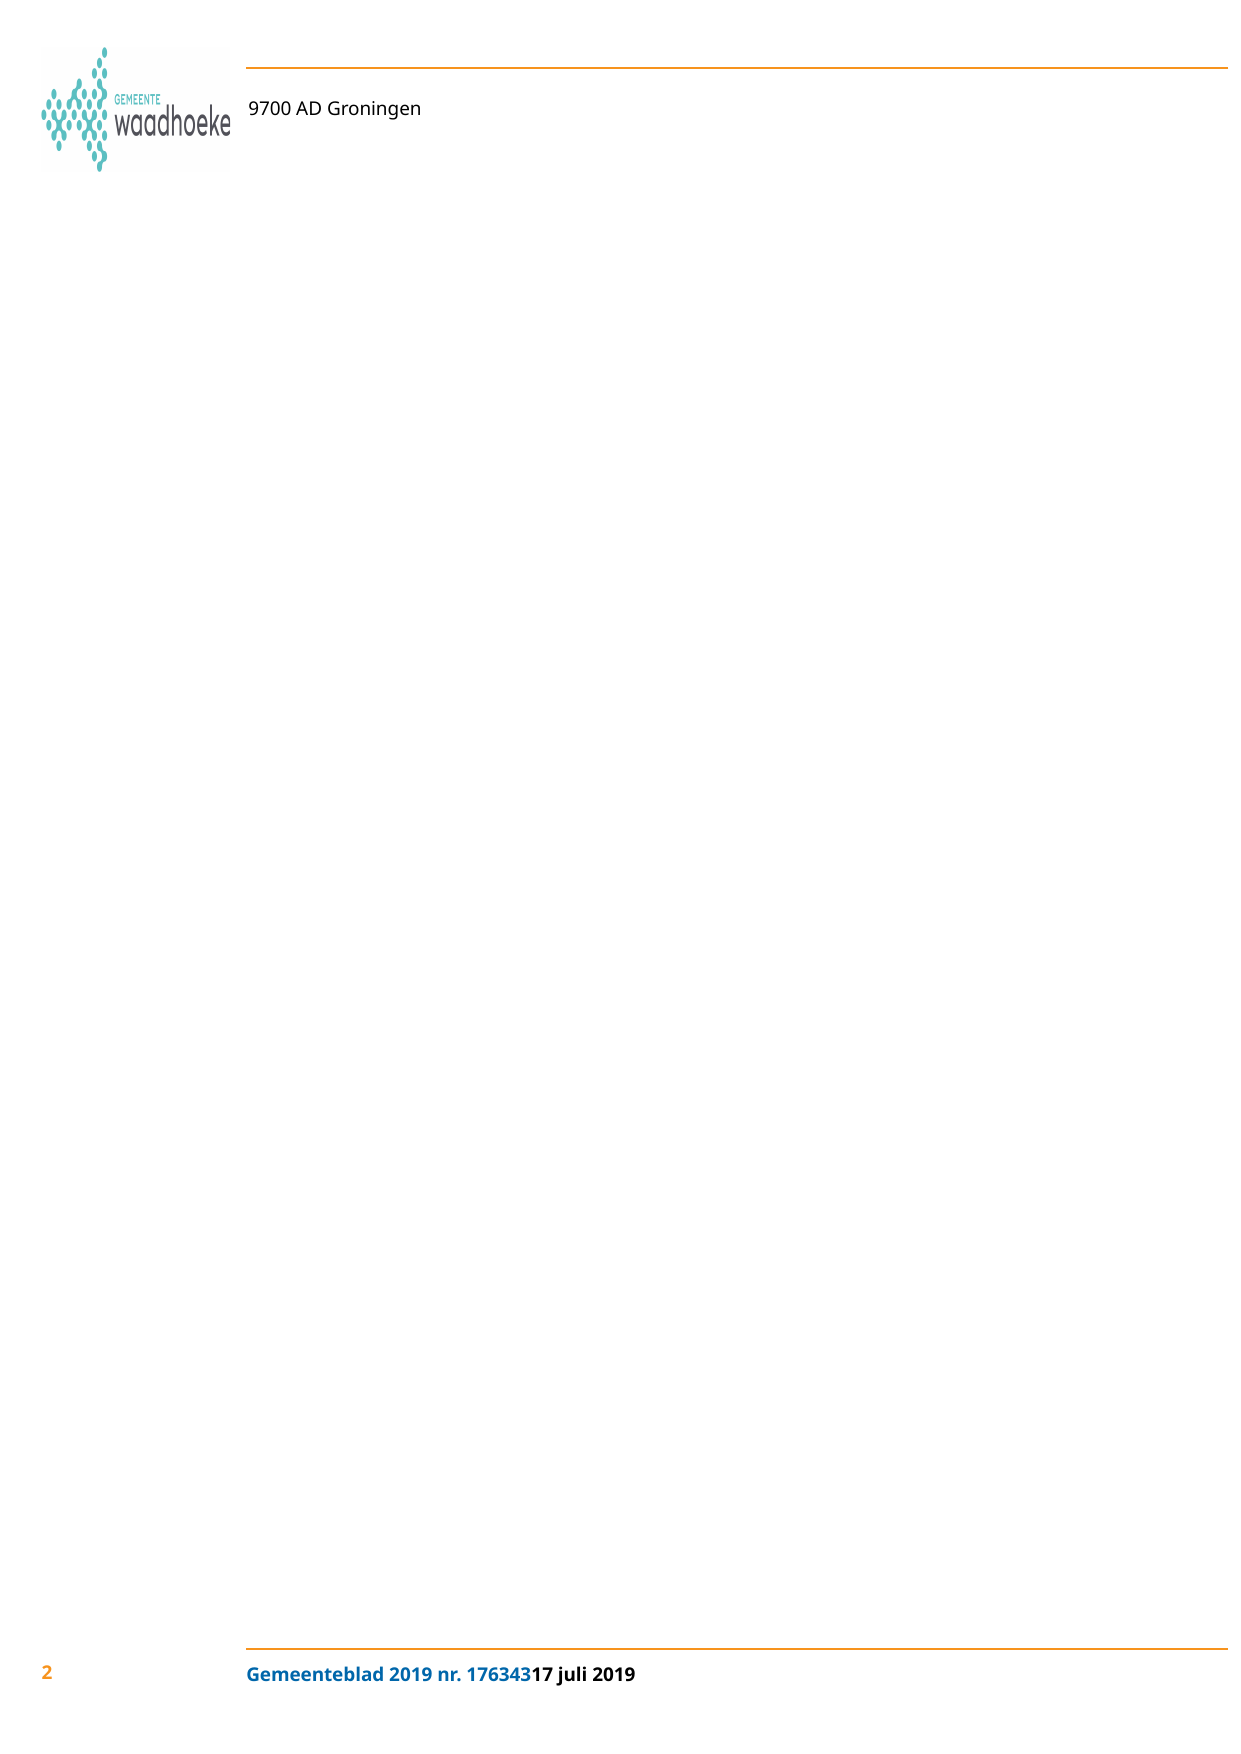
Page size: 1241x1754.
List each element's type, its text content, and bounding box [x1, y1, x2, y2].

picture [41, 47, 231, 172]
text 9700 AD Groningen [248, 95, 1152, 121]
